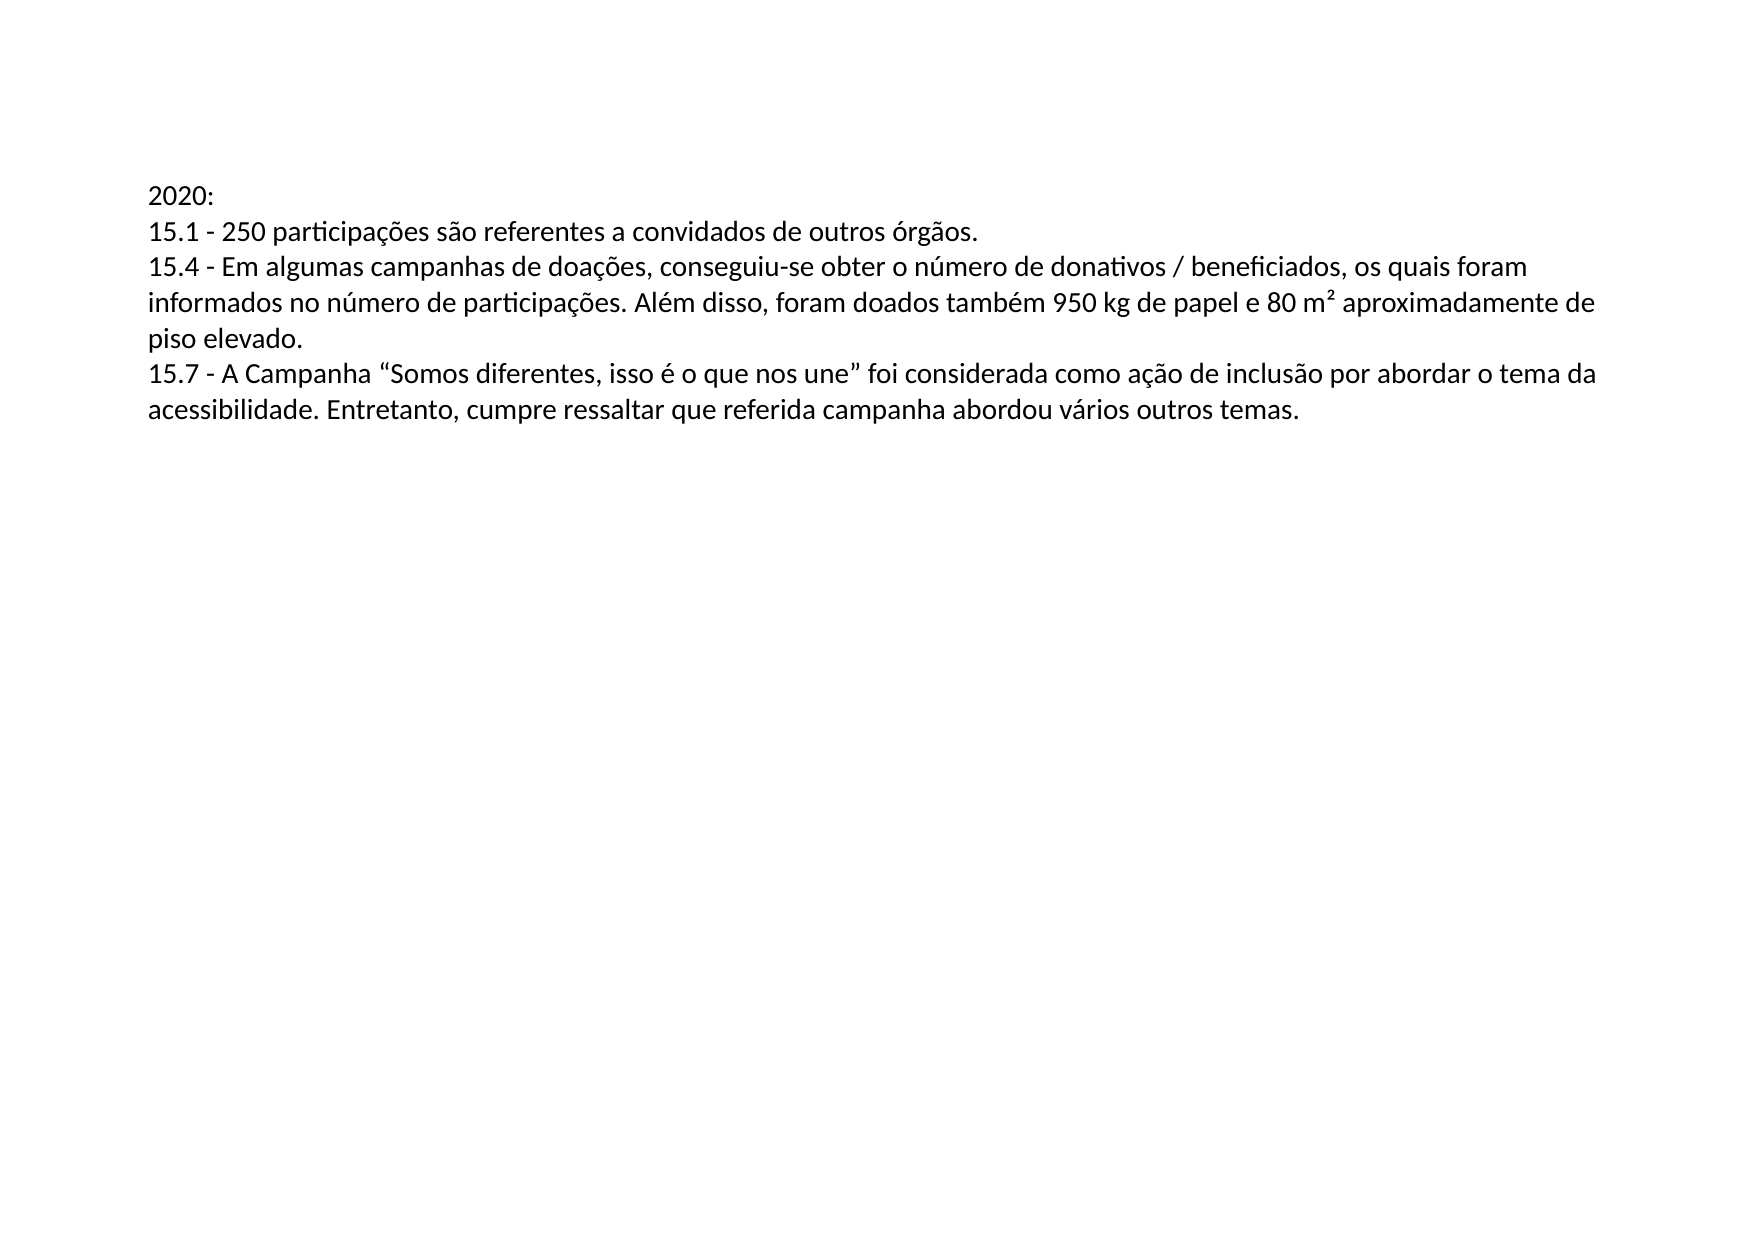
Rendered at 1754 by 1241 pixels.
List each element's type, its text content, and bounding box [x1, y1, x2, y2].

text 2020: [148, 177, 1606, 213]
text 15.4 - Em algumas campanhas de doações, conseguiu-se obter o número de donativos / beneficiados, os quais foram informados no número de participações. Além disso, foram doados também 950 kg de papel e 80 m² aproximadamente de piso elevado. [148, 248, 1606, 355]
text 15.7 - A Campanha “Somos diferentes, isso é o que nos une” foi considerada como ação de inclusão por abordar o tema da acessibilidade. Entretanto, cumpre ressaltar que referida campanha abordou vários outros temas. [148, 355, 1606, 427]
text 15.1 - 250 participações são referentes a convidados de outros órgãos. [148, 213, 1606, 248]
